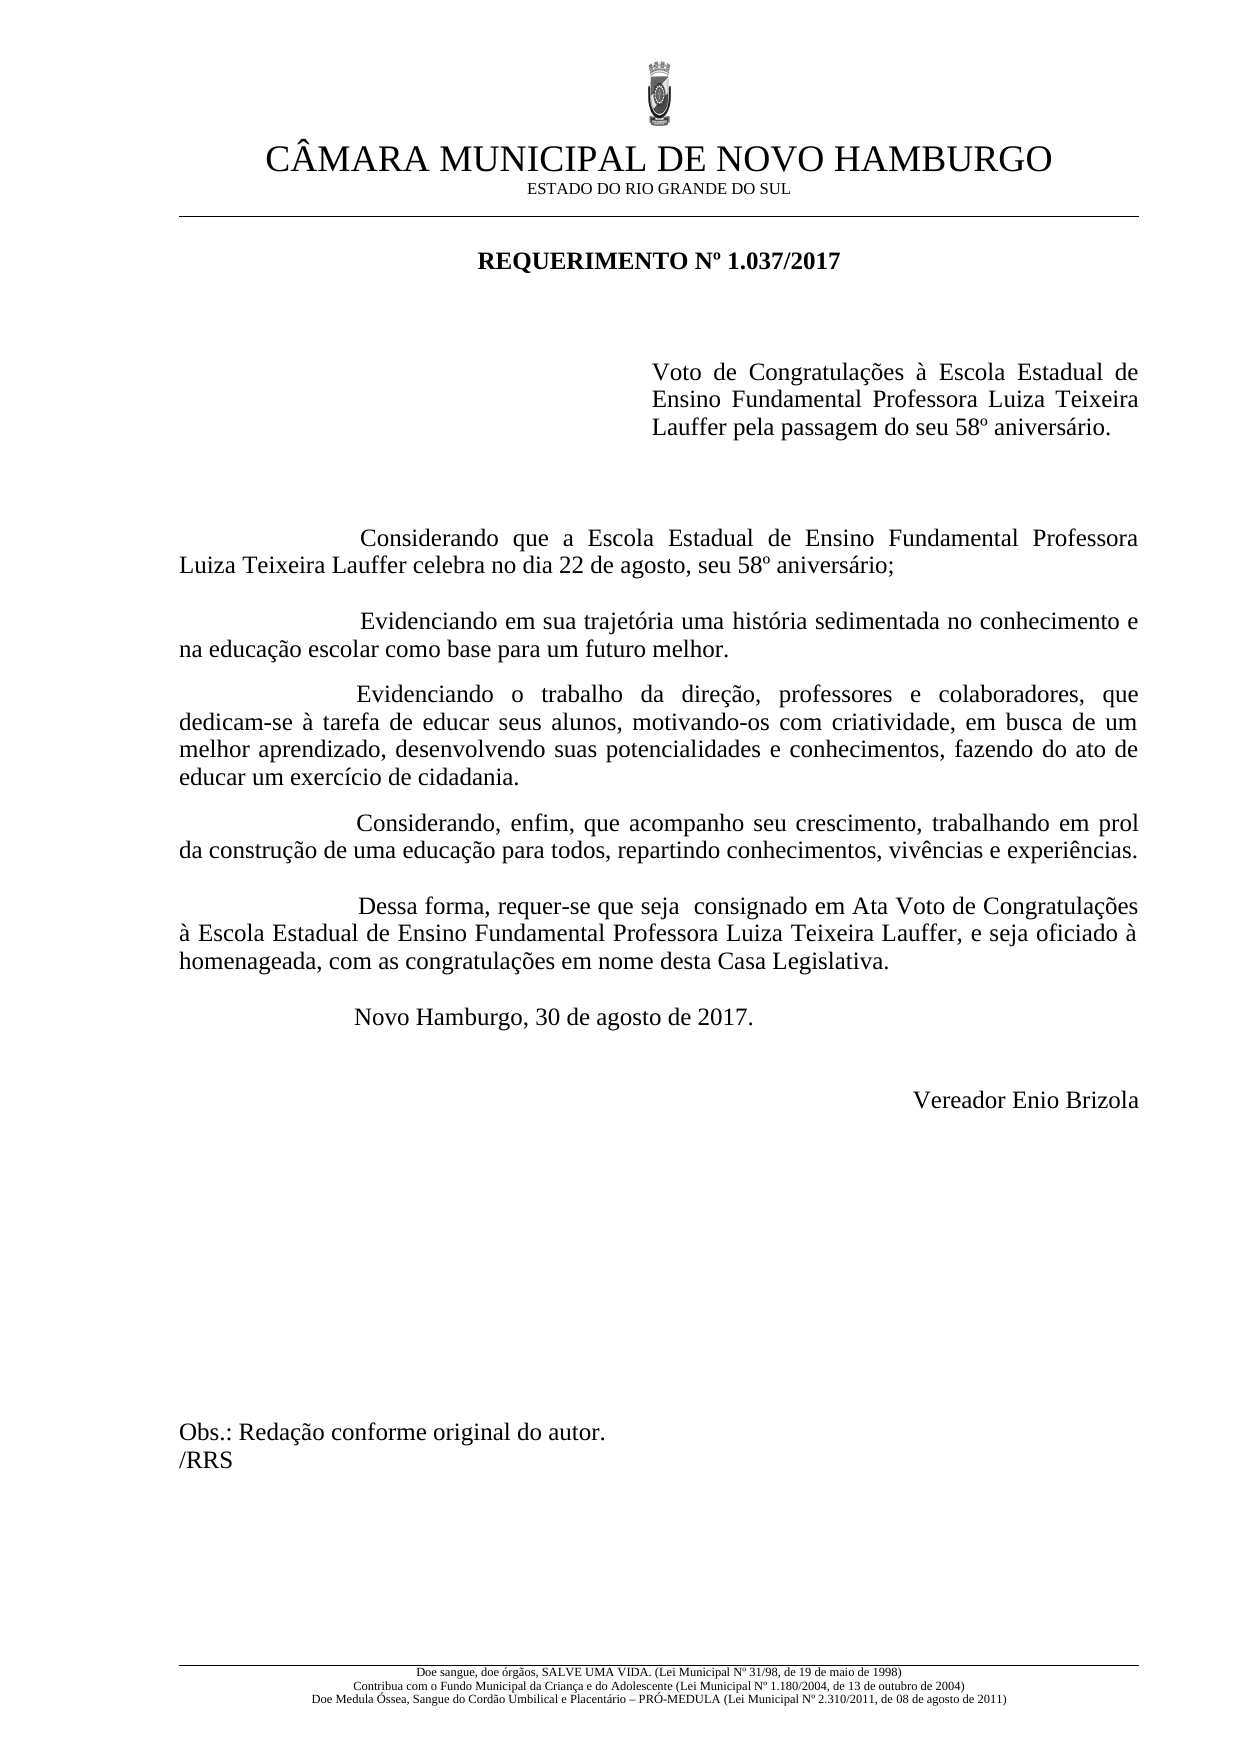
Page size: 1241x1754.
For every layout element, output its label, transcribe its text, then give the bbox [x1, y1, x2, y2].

list Novo Hamburgo, 30 de agosto de 2017. [179, 1003, 1139, 1030]
text Evidenciando em sua trajetória uma história sedimentada no conhecimento e na educação escolar como base para um futuro melhor. [179, 607, 1139, 662]
text Considerando, enfim, que acompanho seu crescimento, trabalhando em prol da construção de uma educação para todos, repartindo conhecimentos, vivências e experiências. [179, 809, 1139, 864]
text Obs.: Redação conforme original do autor. [179, 1418, 1139, 1446]
text REQUERIMENTO Nº 1.037/2017 [179, 247, 1139, 274]
text Dessa forma, requer-se que seja consignado em Ata Voto de Congratulações à Escola Estadual de Ensino Fundamental Professora Luiza Teixeira Lauffer, e seja oficiado à homenageada, com as congratulações em nome desta Casa Legislativa. [179, 892, 1139, 975]
text Considerando que a Escola Estadual de Ensino Fundamental Professora Luiza Teixeira Lauffer celebra no dia 22 de agosto, seu 58º aniversário; [179, 524, 1139, 579]
text /RRS [179, 1446, 1139, 1474]
text Voto de Congratulações à Escola Estadual de Ensino Fundamental Professora Luiza Teixeira Lauffer pela passagem do seu 58º aniversário. [652, 358, 1139, 441]
text Vereador Enio Brizola [179, 1086, 1139, 1113]
text Evidenciando o trabalho da direção, professores e colaboradores, que dedicam-se à tarefa de educar seus alunos, motivando-os com criatividade, em busca de um melhor aprendizado, desenvolvendo suas potencialidades e conhecimentos, fazendo do ato de educar um exercício de cidadania. [179, 680, 1139, 791]
